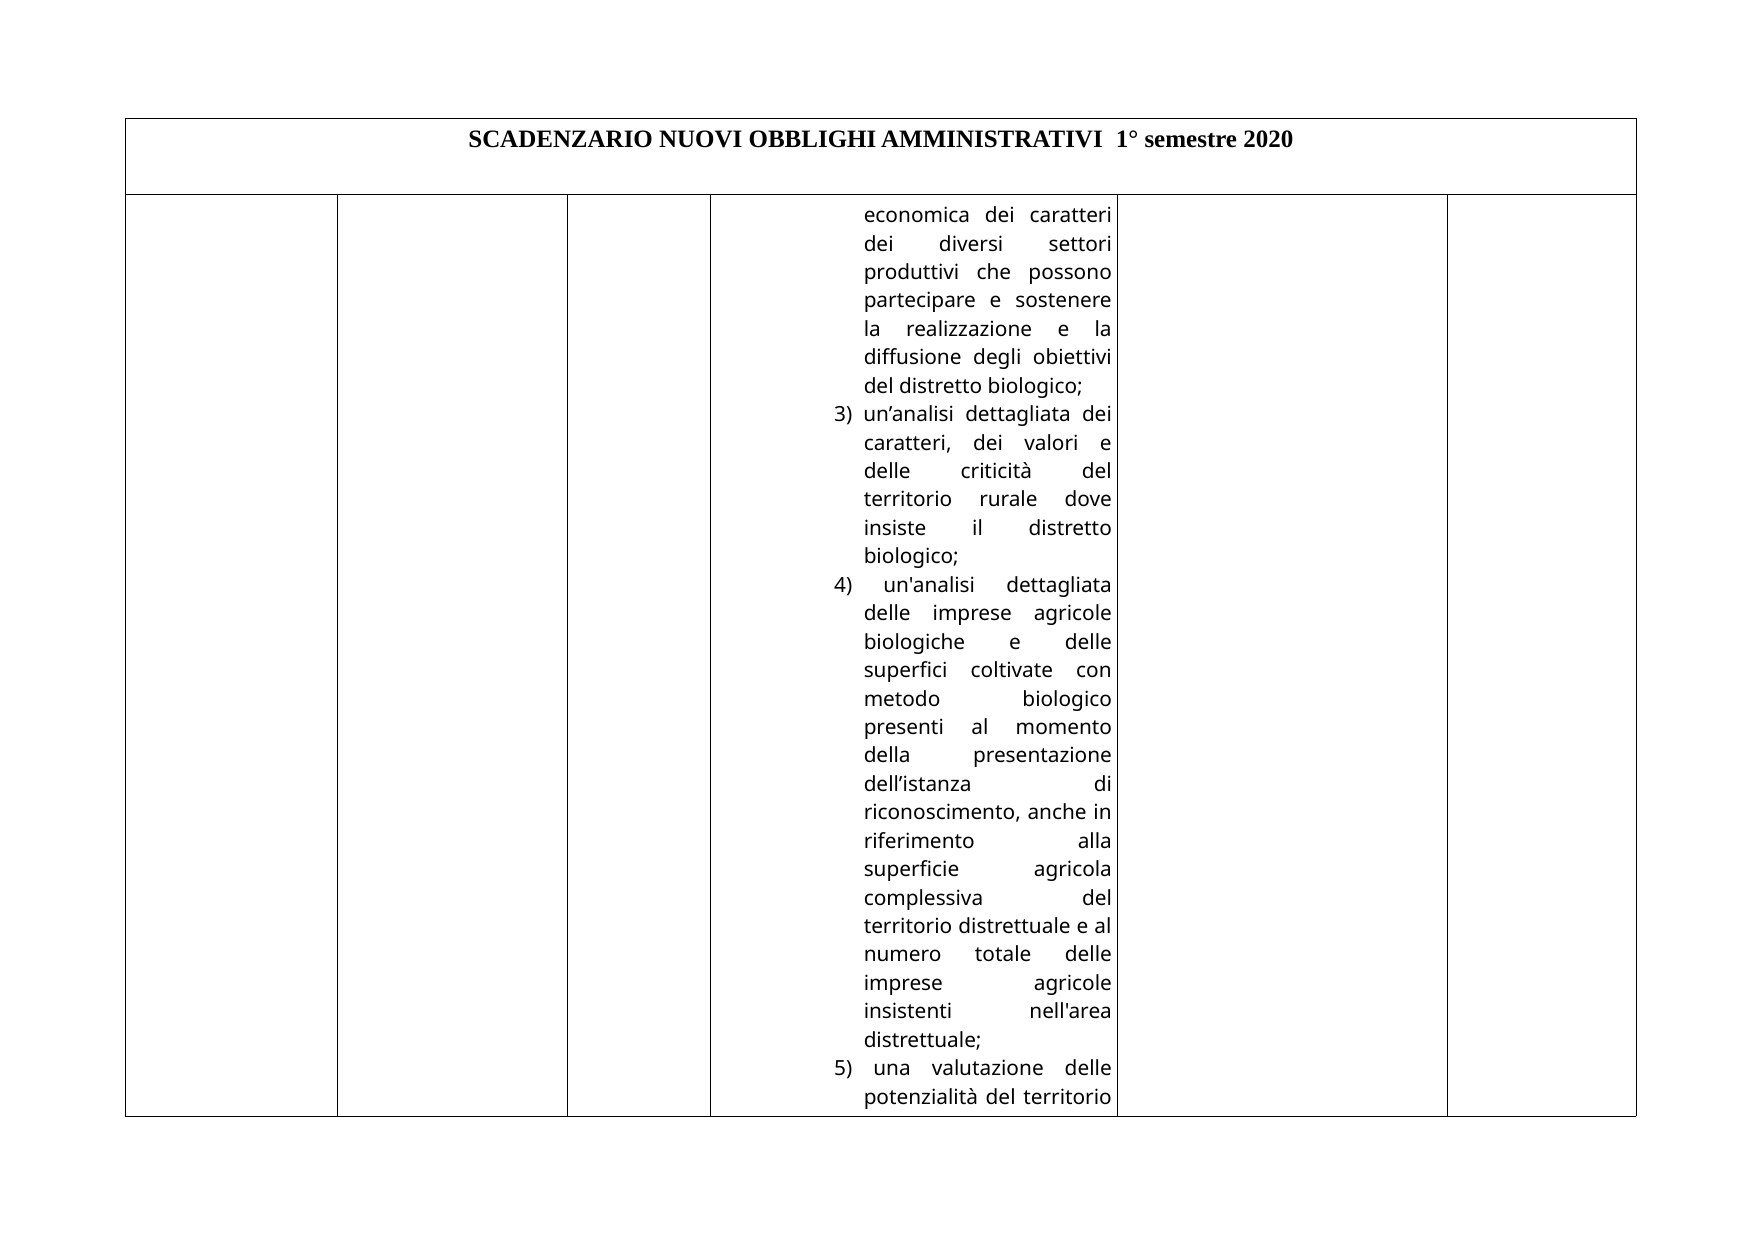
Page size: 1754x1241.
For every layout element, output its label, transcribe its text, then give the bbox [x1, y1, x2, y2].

table_cell [338, 195, 567, 1116]
table_header SCADENZARIO NUOVI OBBLIGHI AMMINISTRATIVI 1° semestre 2020 [126, 119, 1636, 194]
table_cell - economica dei caratteri dei diversi settori produttivi che possono partecipare e sostenere la realizzazione e la diffusione degli obiettivi del distretto biologico; 3) un’analisi dettagliata dei caratteri, dei valori e delle criticità del territorio rurale dove insiste il distretto biologico; 4) un'analisi dettagliata delle imprese agricole biologiche e delle superfici coltivate con metodo biologico presenti al momento della presentazione dell’istanza di riconoscimento, anche in riferimento alla superficie agricola complessiva del territorio distrettuale e al numero totale delle imprese agricole insistenti nell'area distrettuale; 5) una valutazione delle potenzialità del territorio [711, 195, 1117, 1116]
table_cell [126, 195, 337, 1116]
table_cell [568, 195, 710, 1116]
table_cell [1448, 195, 1636, 1116]
table_cell [1118, 195, 1447, 1116]
